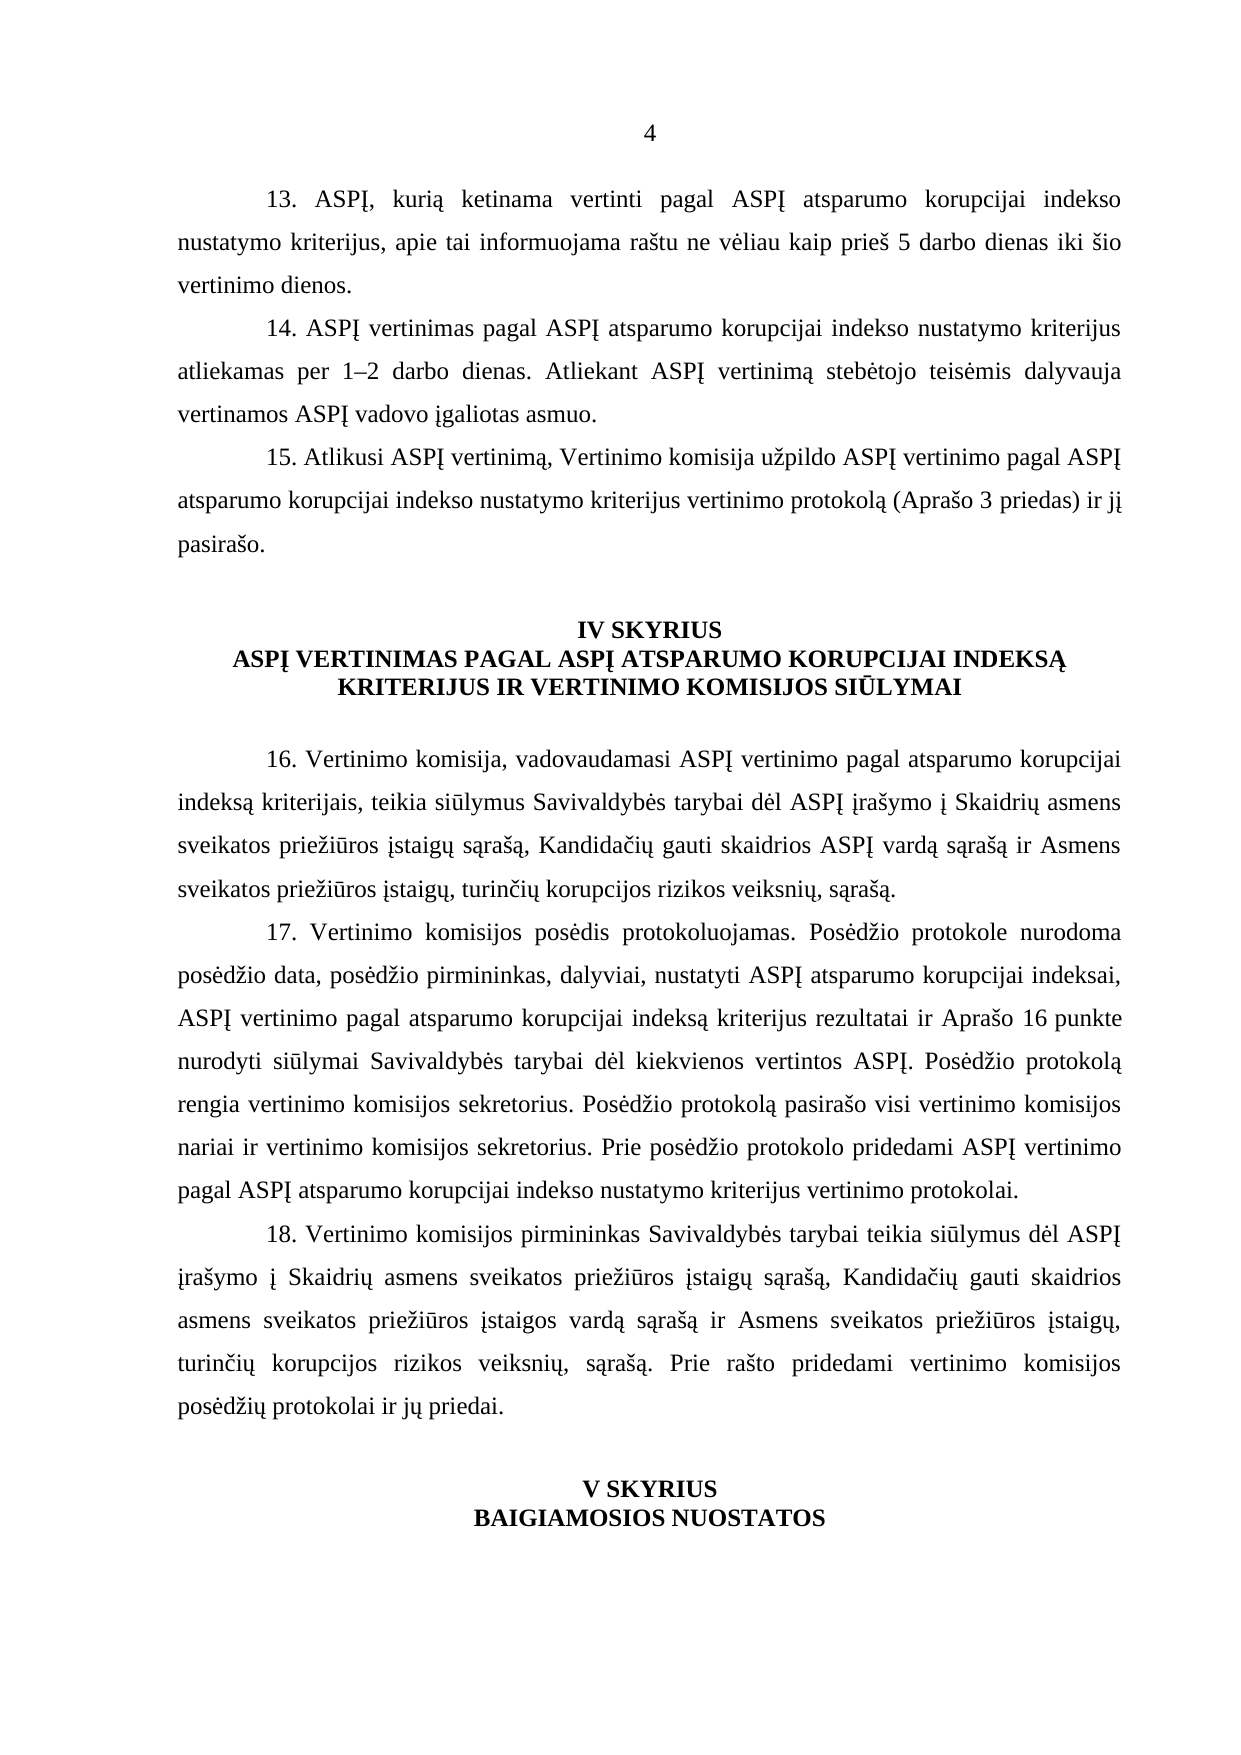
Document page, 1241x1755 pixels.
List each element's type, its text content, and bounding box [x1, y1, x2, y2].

text 14. ASPĮ vertinimas pagal ASPĮ atsparumo korupcijai indekso nustatymo kriterijus atliekamas per 1–2 darbo dienas. Atliekant ASPĮ vertinimą stebėtojo teisėmis dalyvauja vertinamos ASPĮ vadovo įgaliotas asmuo. [177, 313, 1122, 428]
text 16. Vertinimo komisija, vadovaudamasi ASPĮ vertinimo pagal atsparumo korupcijai indeksą kriterijais, teikia siūlymus Savivaldybės tarybai dėl ASPĮ įrašymo į Skaidrių asmens sveikatos priežiūros įstaigų sąrašą, Kandidačių gauti skaidrios ASPĮ vardą sąrašą ir Asmens sveikatos priežiūros įstaigų, turinčių korupcijos rizikos veiksnių, sąrašą. [177, 744, 1122, 902]
text 13. ASPĮ, kurią ketinama vertinti pagal ASPĮ atsparumo korupcijai indekso nustatymo kriterijus, apie tai informuojama raštu ne vėliau kaip prieš 5 darbo dienas iki šio vertinimo dienos. [177, 184, 1122, 299]
text IV SKYRIUS [177, 615, 1122, 644]
text 17. Vertinimo komisijos posėdis protokoluojamas. Posėdžio protokole nurodoma posėdžio data, posėdžio pirmininkas, dalyviai, nustatyti ASPĮ atsparumo korupcijai indeksai, ASPĮ vertinimo pagal atsparumo korupcijai indeksą kriterijus rezultatai ir Aprašo 16 punkte nurodyti siūlymai Savivaldybės tarybai dėl kiekvienos vertintos ASPĮ. Posėdžio protokolą rengia vertinimo komisijos sekretorius. Posėdžio protokolą pasirašo visi vertinimo komisijos nariai ir vertinimo komisijos sekretorius. Prie posėdžio protokolo pridedami ASPĮ vertinimo pagal ASPĮ atsparumo korupcijai indekso nustatymo kriterijus vertinimo protokolai. [177, 917, 1122, 1204]
text 15. Atlikusi ASPĮ vertinimą, Vertinimo komisija užpildo ASPĮ vertinimo pagal ASPĮ atsparumo korupcijai indekso nustatymo kriterijus vertinimo protokolą (Aprašo 3 priedas) ir jį pasirašo. [177, 442, 1122, 557]
text BAIGIAMOSIOS NUOSTATOS [177, 1503, 1122, 1532]
text V SKYRIUS [177, 1474, 1122, 1503]
text 18. Vertinimo komisijos pirmininkas Savivaldybės tarybai teikia siūlymus dėl ASPĮ įrašymo į Skaidrių asmens sveikatos priežiūros įstaigų sąrašą, Kandidačių gauti skaidrios asmens sveikatos priežiūros įstaigos vardą sąrašą ir Asmens sveikatos priežiūros įstaigų, turinčių korupcijos rizikos veiksnių, sąrašą. Prie rašto pridedami vertinimo komisijos posėdžių protokolai ir jų priedai. [177, 1219, 1122, 1420]
text ASPĮ VERTINIMAS PAGAL ASPĮ ATSPARUMO KORUPCIJAI INDEKSĄ KRITERIJUS IR VERTINIMO KOMISIJOS SIŪLYMAI [177, 644, 1122, 701]
